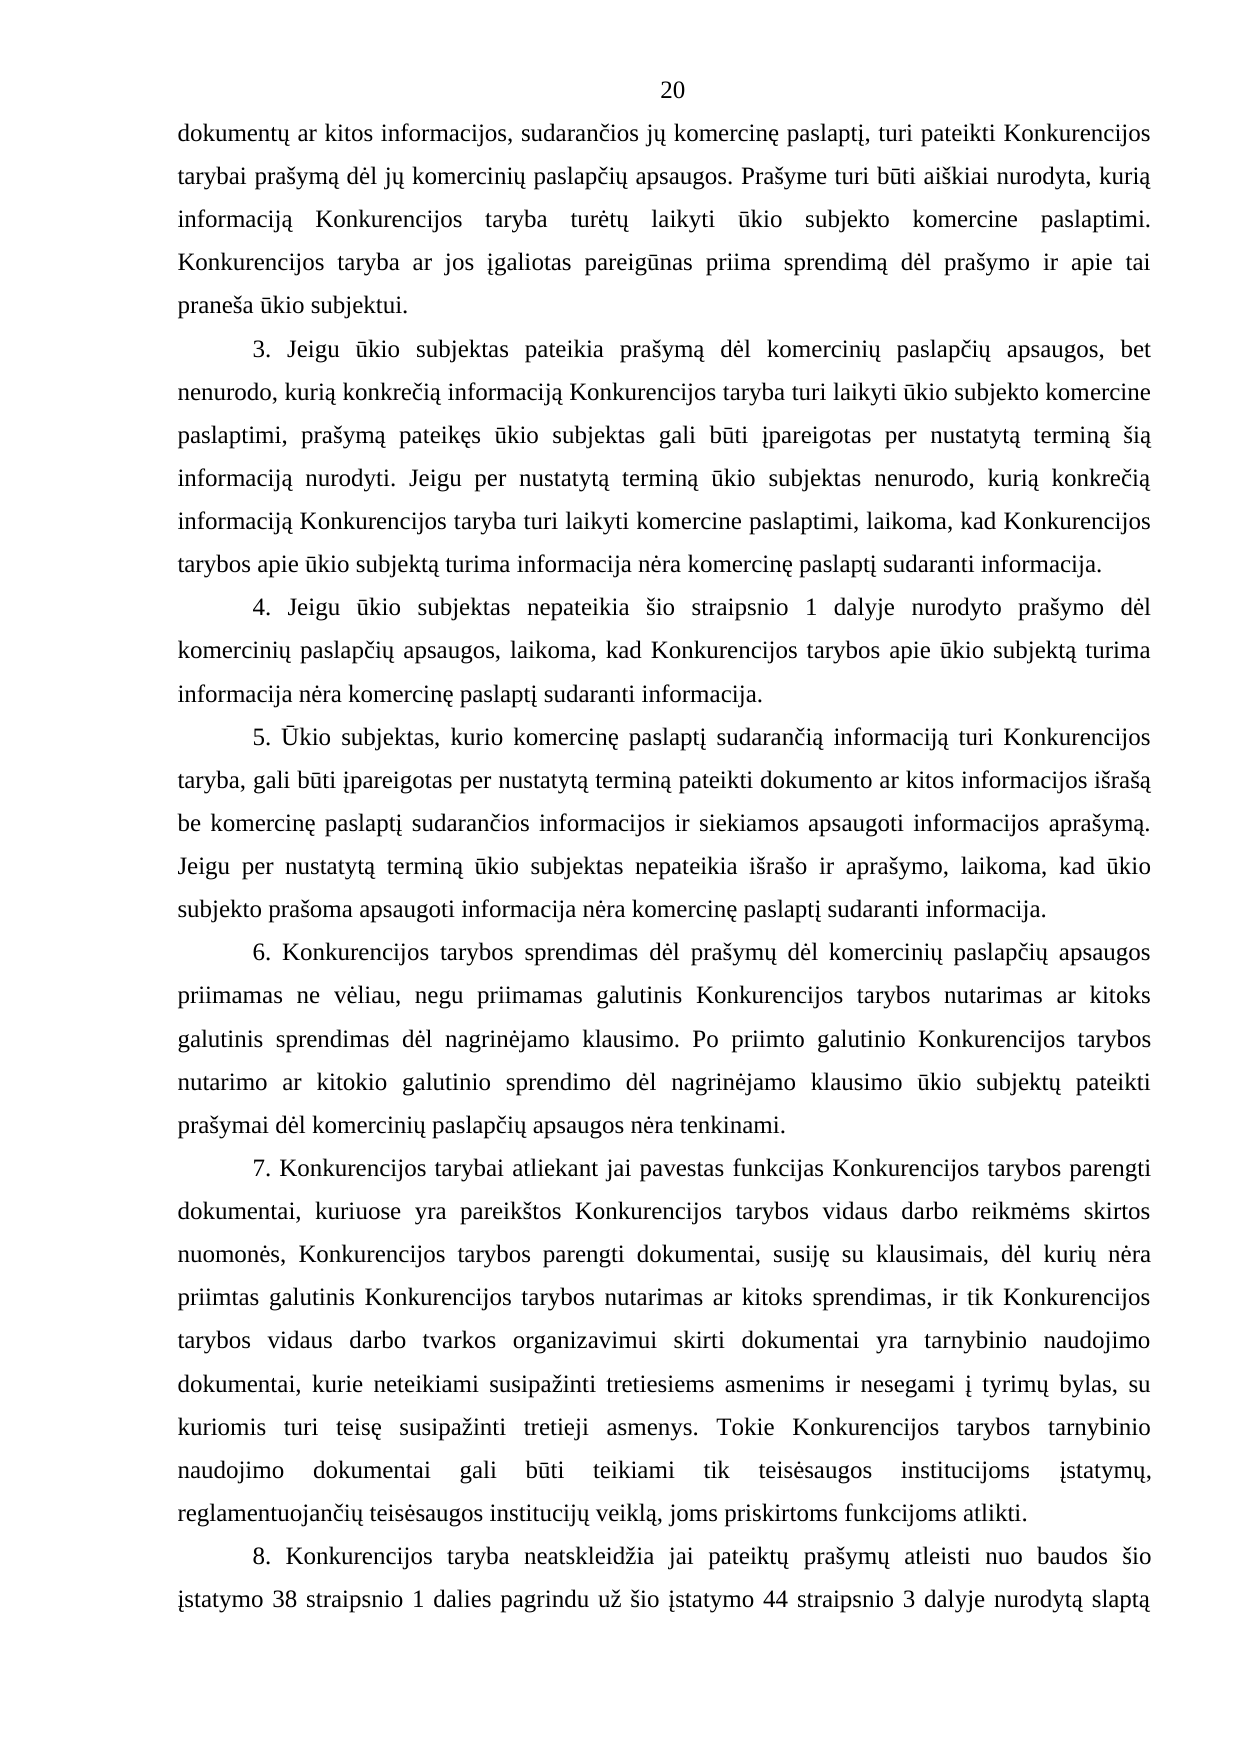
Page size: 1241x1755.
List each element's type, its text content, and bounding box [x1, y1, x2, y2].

text 8. Konkurencijos taryba neatskleidžia jai pateiktų prašymų atleisti nuo baudos šio įstatymo 38 straipsnio 1 dalies pagrindu už šio įstatymo 44 straipsnio 3 dalyje nurodytą slaptą [177, 1541, 1152, 1613]
text 7. Konkurencijos tarybai atliekant jai pavestas funkcijas Konkurencijos tarybos parengti dokumentai, kuriuose yra pareikštos Konkurencijos tarybos vidaus darbo reikmėms skirtos nuomonės, Konkurencijos tarybos parengti dokumentai, susiję su klausimais, dėl kurių nėra priimtas galutinis Konkurencijos tarybos nutarimas ar kitoks sprendimas, ir tik Konkurencijos tarybos vidaus darbo tvarkos organizavimui skirti dokumentai yra tarnybinio naudojimo dokumentai, kurie neteikiami susipažinti tretiesiems asmenims ir nesegami į tyrimų bylas, su kuriomis turi teisę susipažinti tretieji asmenys. Tokie Konkurencijos tarybos tarnybinio naudojimo dokumentai gali būti teikiami tik teisėsaugos institucijoms įstatymų, reglamentuojančių teisėsaugos institucijų veiklą, joms priskirtoms funkcijoms atlikti. [177, 1153, 1152, 1527]
text 6. Konkurencijos tarybos sprendimas dėl prašymų dėl komercinių paslapčių apsaugos priimamas ne vėliau, negu priimamas galutinis Konkurencijos tarybos nutarimas ar kitoks galutinis sprendimas dėl nagrinėjamo klausimo. Po priimto galutinio Konkurencijos tarybos nutarimo ar kitokio galutinio sprendimo dėl nagrinėjamo klausimo ūkio subjektų pateikti prašymai dėl komercinių paslapčių apsaugos nėra tenkinami. [177, 937, 1152, 1139]
text 4. Jeigu ūkio subjektas nepateikia šio straipsnio 1 dalyje nurodyto prašymo dėl komercinių paslapčių apsaugos, laikoma, kad Konkurencijos tarybos apie ūkio subjektą turima informacija nėra komercinę paslaptį sudaranti informacija. [177, 592, 1152, 707]
text 5. Ūkio subjektas, kurio komercinę paslaptį sudarančią informaciją turi Konkurencijos taryba, gali būti įpareigotas per nustatytą terminą pateikti dokumento ar kitos informacijos išrašą be komercinę paslaptį sudarančios informacijos ir siekiamos apsaugoti informacijos aprašymą. Jeigu per nustatytą terminą ūkio subjektas nepateikia išrašo ir aprašymo, laikoma, kad ūkio subjekto prašoma apsaugoti informacija nėra komercinę paslaptį sudaranti informacija. [177, 722, 1152, 923]
text dokumentų ar kitos informacijos, sudarančios jų komercinę paslaptį, turi pateikti Konkurencijos tarybai prašymą dėl jų komercinių paslapčių apsaugos. Prašyme turi būti aiškiai nurodyta, kurią informaciją Konkurencijos taryba turėtų laikyti ūkio subjekto komercine paslaptimi. Konkurencijos taryba ar jos įgaliotas pareigūnas priima sprendimą dėl prašymo ir apie tai praneša ūkio subjektui. [177, 118, 1152, 319]
text 3. Jeigu ūkio subjektas pateikia prašymą dėl komercinių paslapčių apsaugos, bet nenurodo, kurią konkrečią informaciją Konkurencijos taryba turi laikyti ūkio subjekto komercine paslaptimi, prašymą pateikęs ūkio subjektas gali būti įpareigotas per nustatytą terminą šią informaciją nurodyti. Jeigu per nustatytą terminą ūkio subjektas nenurodo, kurią konkrečią informaciją Konkurencijos taryba turi laikyti komercine paslaptimi, laikoma, kad Konkurencijos tarybos apie ūkio subjektą turima informacija nėra komercinę paslaptį sudaranti informacija. [177, 334, 1152, 578]
